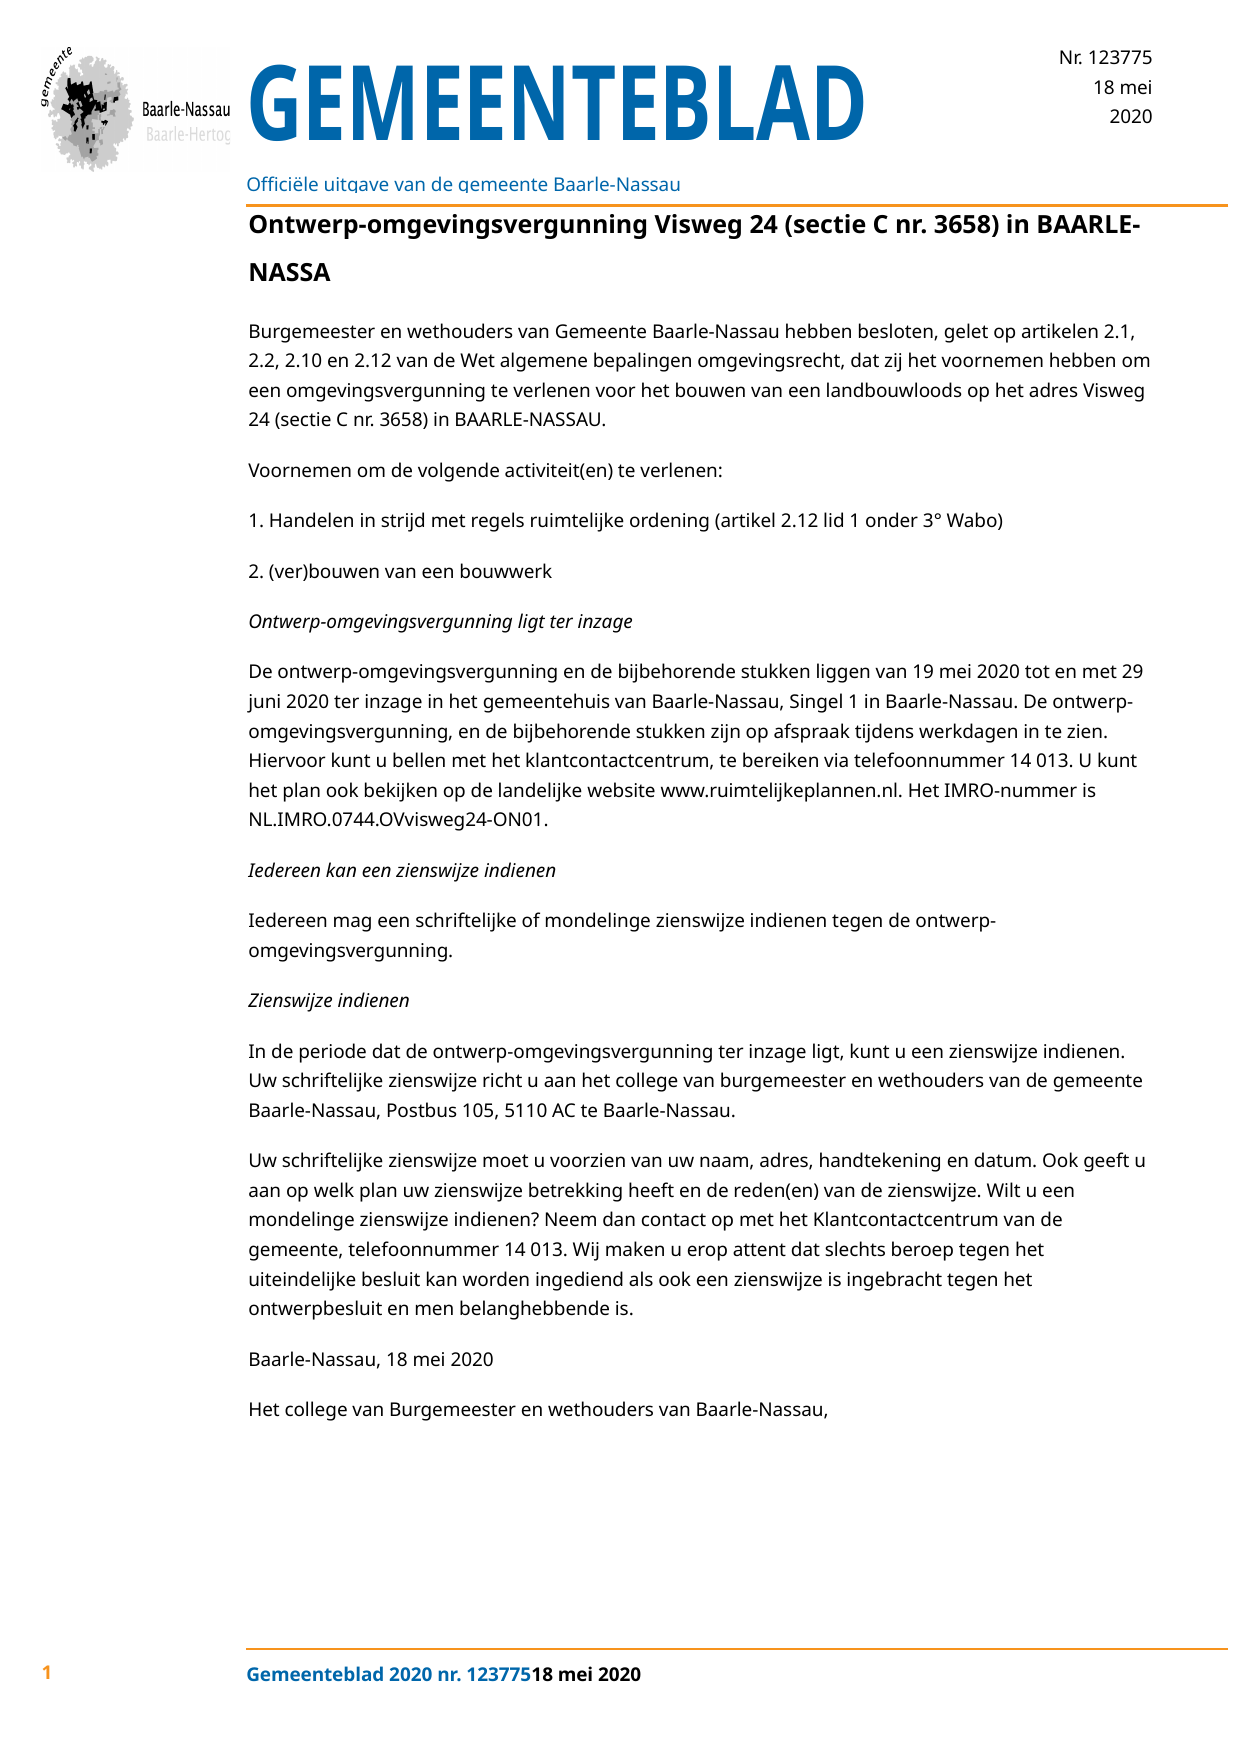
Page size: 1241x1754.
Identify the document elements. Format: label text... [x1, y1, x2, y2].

text Iedereen kan een zienswijze indienen [248, 857, 1152, 883]
text Ontwerp-omgevingsvergunning ligt ter inzage [248, 608, 1152, 634]
text Uw schriftelijke zienswijze moet u voorzien van uw naam, adres, handtekening en datum. Ook geeft u aan op welk plan uw zienswijze betrekking heeft en de reden(en) van de zienswijze. Wilt u een mondelinge zienswijze indienen? Neem dan contact op met het Klantcontactcentrum van de gemeente, telefoonnummer 14 013. Wij maken u erop attent dat slechts beroep tegen het uiteindelijke besluit kan worden ingediend als ook een zienswijze is ingebracht tegen het ontwerpbesluit en men belanghebbende is. [248, 1147, 1152, 1321]
text Het college van Burgemeester en wethouders van Baarle-Nassau, [248, 1396, 1152, 1422]
text Iedereen mag een schriftelijke of mondelinge zienswijze indienen tegen de ontwerp-omgevingsvergunning. [248, 907, 1152, 963]
text Burgemeester en wethouders van Gemeente Baarle-Nassau hebben besloten, gelet op artikelen 2.1, 2.2, 2.10 en 2.12 van de Wet algemene bepalingen omgevingsrecht, dat zij het voornemen hebben om een omgevingsvergunning te verlenen voor het bouwen van een landbouwloods op het adres Visweg 24 (sectie C nr. 3658) in BAARLE-NASSAU. [248, 318, 1152, 432]
text 2. (ver)bouwen van een bouwwerk [248, 558, 1152, 584]
text Baarle-Nassau, 18 mei 2020 [248, 1346, 1152, 1372]
text Ontwerp-omgevingsvergunning Visweg 24 (sectie C nr. 3658) in BAARLE-NASSA [248, 207, 1152, 288]
text De ontwerp-omgevingsvergunning en de bijbehorende stukken liggen van 19 mei 2020 tot en met 29 juni 2020 ter inzage in het gemeentehuis van Baarle-Nassau, Singel 1 in Baarle-Nassau. De ontwerp-omgevingsvergunning, en de bijbehorende stukken zijn op afspraak tijdens werkdagen in te zien. Hiervoor kunt u bellen met het klantcontactcentrum, te bereiken via telefoonnummer 14 013. U kunt het plan ook bekijken op de landelijke website www.ruimtelijkeplannen.nl. Het IMRO-nummer is NL.IMRO.0744.OVvisweg24-ON01. [248, 659, 1152, 832]
text Voornemen om de volgende activiteit(en) te verlenen: [248, 457, 1152, 483]
text 1. Handelen in strijd met regels ruimtelijke ordening (artikel 2.12 lid 1 onder 3° Wabo) [248, 507, 1152, 533]
picture [41, 47, 231, 172]
text Zienswijze indienen [248, 987, 1152, 1013]
text In de periode dat de ontwerp-omgevingsvergunning ter inzage ligt, kunt u een zienswijze indienen. Uw schriftelijke zienswijze richt u aan het college van burgemeester en wethouders van de gemeente Baarle-Nassau, Postbus 105, 5110 AC te Baarle-Nassau. [248, 1038, 1152, 1123]
